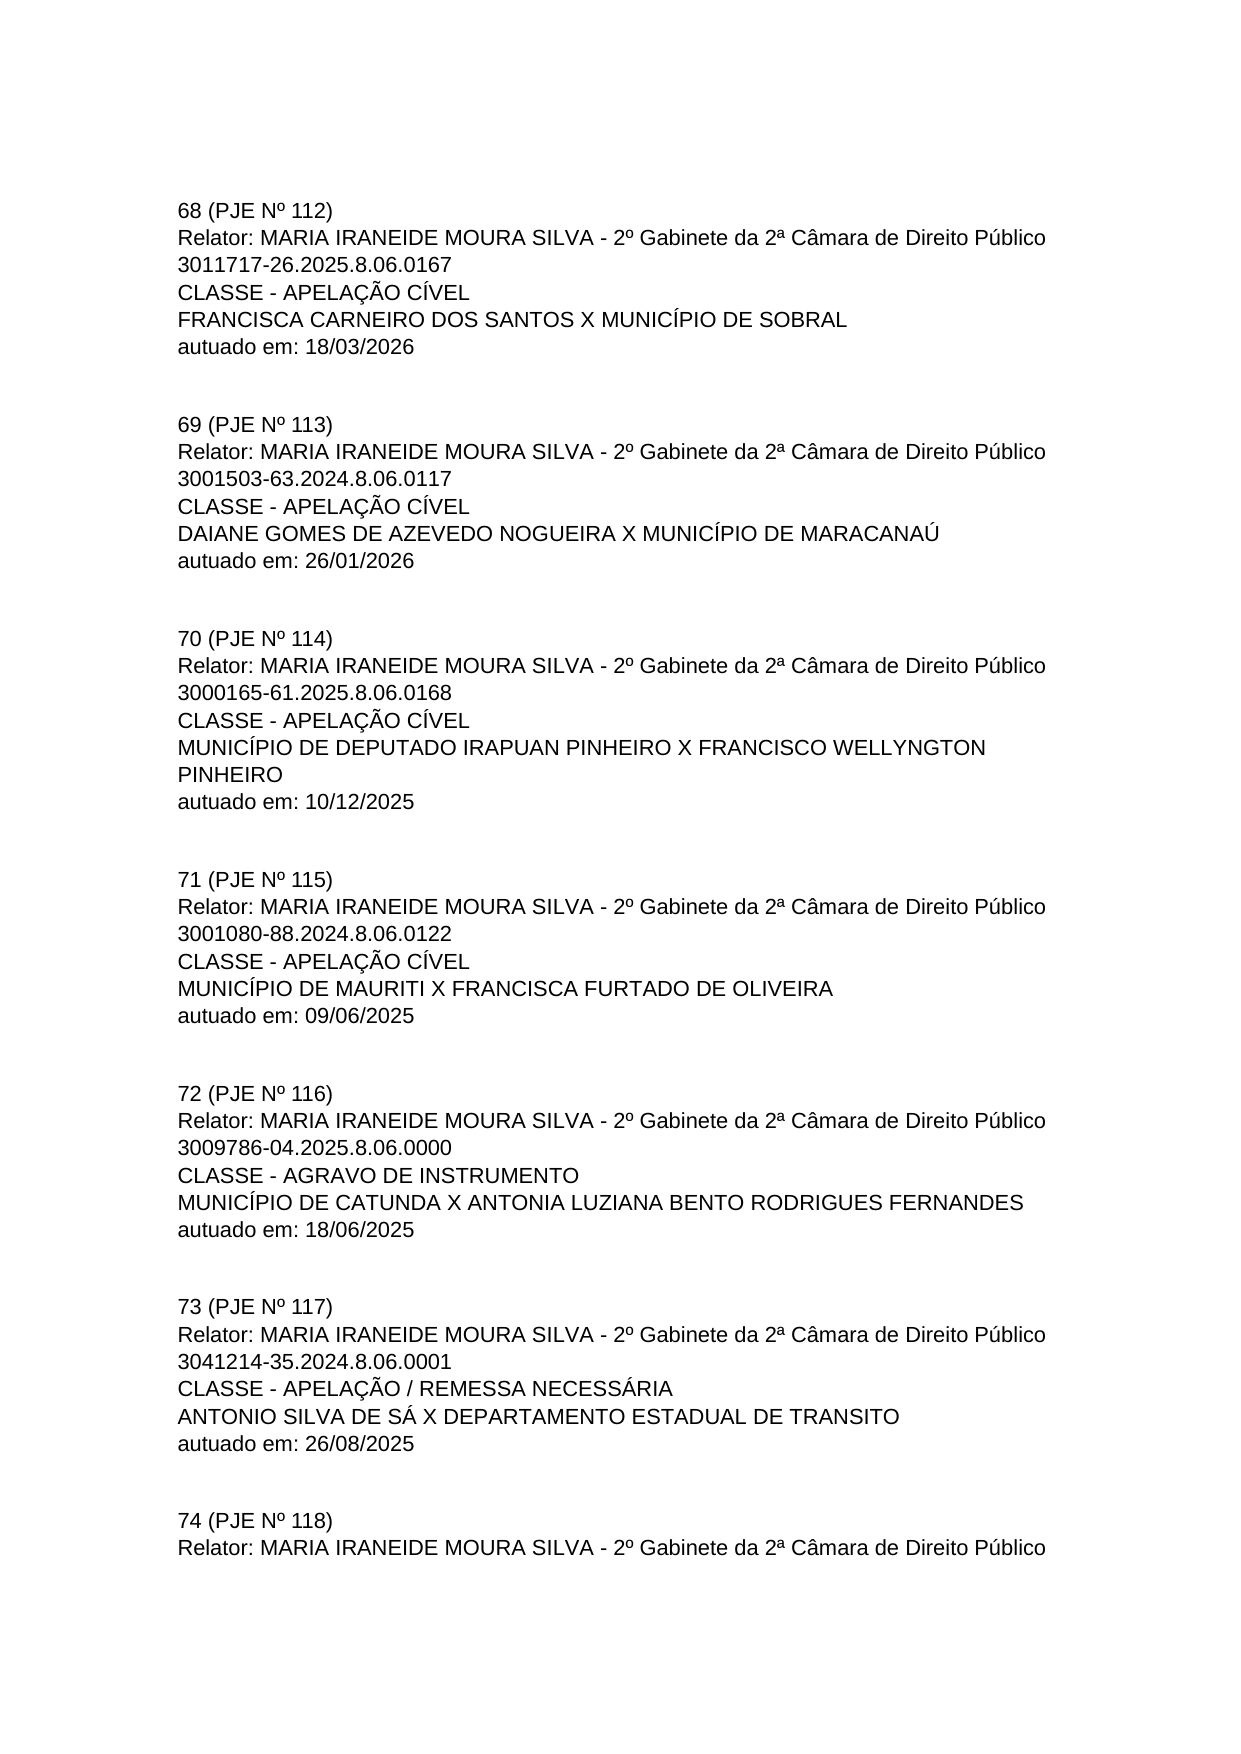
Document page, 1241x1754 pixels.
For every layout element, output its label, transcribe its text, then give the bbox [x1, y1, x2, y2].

subtitle 3041214-35.2024.8.06.0001 [177, 1349, 1063, 1374]
subtitle 3001080-88.2024.8.06.0122 [177, 921, 1063, 946]
text 72 (PJE Nº 116) [177, 1080, 1063, 1106]
text CLASSE - AGRAVO DE INSTRUMENTO MUNICÍPIO DE CATUNDA X ANTONIA LUZIANA BENTO RODRIGUES FERNANDES autuado em: 18/06/2025 [177, 1162, 1063, 1242]
subtitle 3000165-61.2025.8.06.0168 [177, 680, 1063, 705]
text Relator: MARIA IRANEIDE MOURA SILVA - 2º Gabinete da 2ª Câmara de Direito Público [177, 439, 1063, 464]
text Relator: MARIA IRANEIDE MOURA SILVA - 2º Gabinete da 2ª Câmara de Direito Público [177, 894, 1063, 919]
text CLASSE - APELAÇÃO CÍVEL MUNICÍPIO DE MAURITI X FRANCISCA FURTADO DE OLIVEIRA autuado em: 09/06/2025 [177, 949, 1063, 1028]
text Relator: MARIA IRANEIDE MOURA SILVA - 2º Gabinete da 2ª Câmara de Direito Público [177, 1108, 1063, 1133]
text 74 (PJE Nº 118) [177, 1508, 1063, 1533]
text CLASSE - APELAÇÃO CÍVEL FRANCISCA CARNEIRO DOS SANTOS X MUNICÍPIO DE SOBRAL autuado em: 18/03/2026 [177, 280, 1063, 359]
text Relator: MARIA IRANEIDE MOURA SILVA - 2º Gabinete da 2ª Câmara de Direito Público [177, 225, 1063, 250]
text Relator: MARIA IRANEIDE MOURA SILVA - 2º Gabinete da 2ª Câmara de Direito Público [177, 653, 1063, 678]
text 70 (PJE Nº 114) [177, 626, 1063, 651]
text 68 (PJE Nº 112) [177, 198, 1063, 223]
text CLASSE - APELAÇÃO / REMESSA NECESSÁRIA ANTONIO SILVA DE SÁ X DEPARTAMENTO ESTADUAL DE TRANSITO autuado em: 26/08/2025 [177, 1376, 1063, 1456]
subtitle 3009786-04.2025.8.06.0000 [177, 1135, 1063, 1160]
subtitle 3011717-26.2025.8.06.0167 [177, 252, 1063, 277]
text 69 (PJE Nº 113) [177, 412, 1063, 437]
text 71 (PJE Nº 115) [177, 867, 1063, 892]
text CLASSE - APELAÇÃO CÍVEL MUNICÍPIO DE DEPUTADO IRAPUAN PINHEIRO X FRANCISCO WELLYNGTON PINHEIRO autuado em: 10/12/2025 [177, 708, 1063, 814]
text CLASSE - APELAÇÃO CÍVEL DAIANE GOMES DE AZEVEDO NOGUEIRA X MUNICÍPIO DE MARACANAÚ autuado em: 26/01/2026 [177, 494, 1063, 573]
text Relator: MARIA IRANEIDE MOURA SILVA - 2º Gabinete da 2ª Câmara de Direito Público [177, 1321, 1063, 1347]
text Relator: MARIA IRANEIDE MOURA SILVA - 2º Gabinete da 2ª Câmara de Direito Público [177, 1535, 1063, 1561]
text 73 (PJE Nº 117) [177, 1294, 1063, 1319]
subtitle 3001503-63.2024.8.06.0117 [177, 466, 1063, 491]
